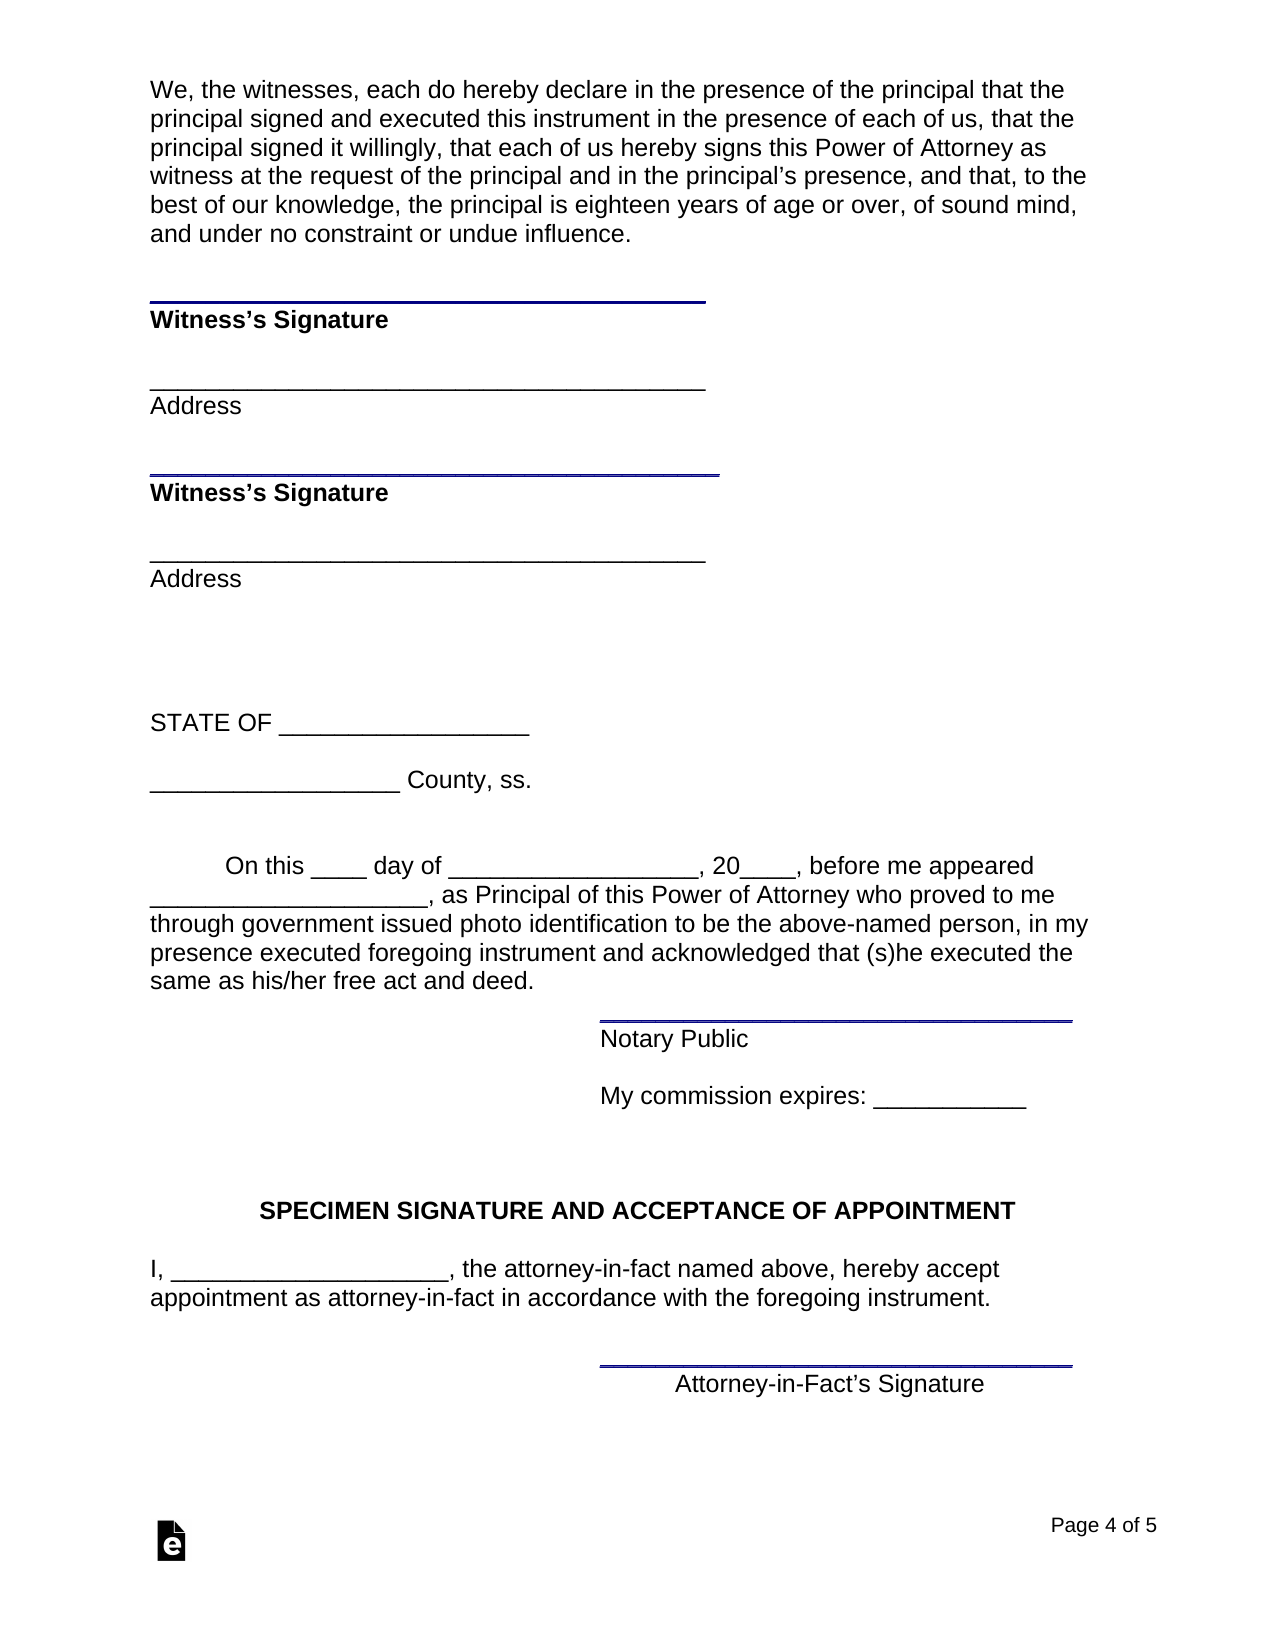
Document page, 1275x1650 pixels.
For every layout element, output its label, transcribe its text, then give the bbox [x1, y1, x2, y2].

text I, ____________________, the attorney-in-fact named above, hereby accept [150, 1254, 1125, 1282]
text Address [150, 391, 1125, 420]
text _________________________________________ [150, 449, 1125, 477]
text ________________________________________ [150, 362, 1125, 391]
text My commission expires: ___________ [525, 1081, 1125, 1110]
text Witness’s Signature [150, 305, 1125, 334]
text __________________ County, ss. [150, 765, 1125, 794]
text appointment as attorney-in-fact in accordance with the foregoing instrument. [150, 1282, 1125, 1311]
text ________________________________________ [150, 276, 1125, 305]
text Notary Public [525, 1024, 1125, 1052]
text ________________________________________ [150, 535, 1125, 564]
text __________________________________ [150, 995, 1125, 1024]
text On this ____ day of __________________, 20____, before me appeared ____________________, as Principal of this Power of Attorney who proved to me through government issued photo identification to be the above-named person, in my presence executed foregoing instrument and acknowledged that (s)he executed the same as his/her free act and deed. [150, 851, 1125, 995]
text We, the witnesses, each do hereby declare in the presence of the principal that the principal signed and executed this instrument in the presence of each of us, that the principal signed it willingly, that each of us hereby signs this Power of Attorney as witness at the request of the principal and in the principal’s presence, and that, to the best of our knowledge, the principal is eighteen years of age or over, of sound mind, and under no constraint or undue influence. [150, 75, 1125, 247]
text SPECIMEN SIGNATURE AND ACCEPTANCE OF APPOINTMENT [150, 1196, 1125, 1225]
text Witness’s Signature [150, 477, 1125, 506]
text Address [150, 564, 1125, 592]
text __________________________________ Attorney-in-Fact’s Signature [525, 1340, 1125, 1397]
text STATE OF __________________ [150, 707, 1125, 736]
